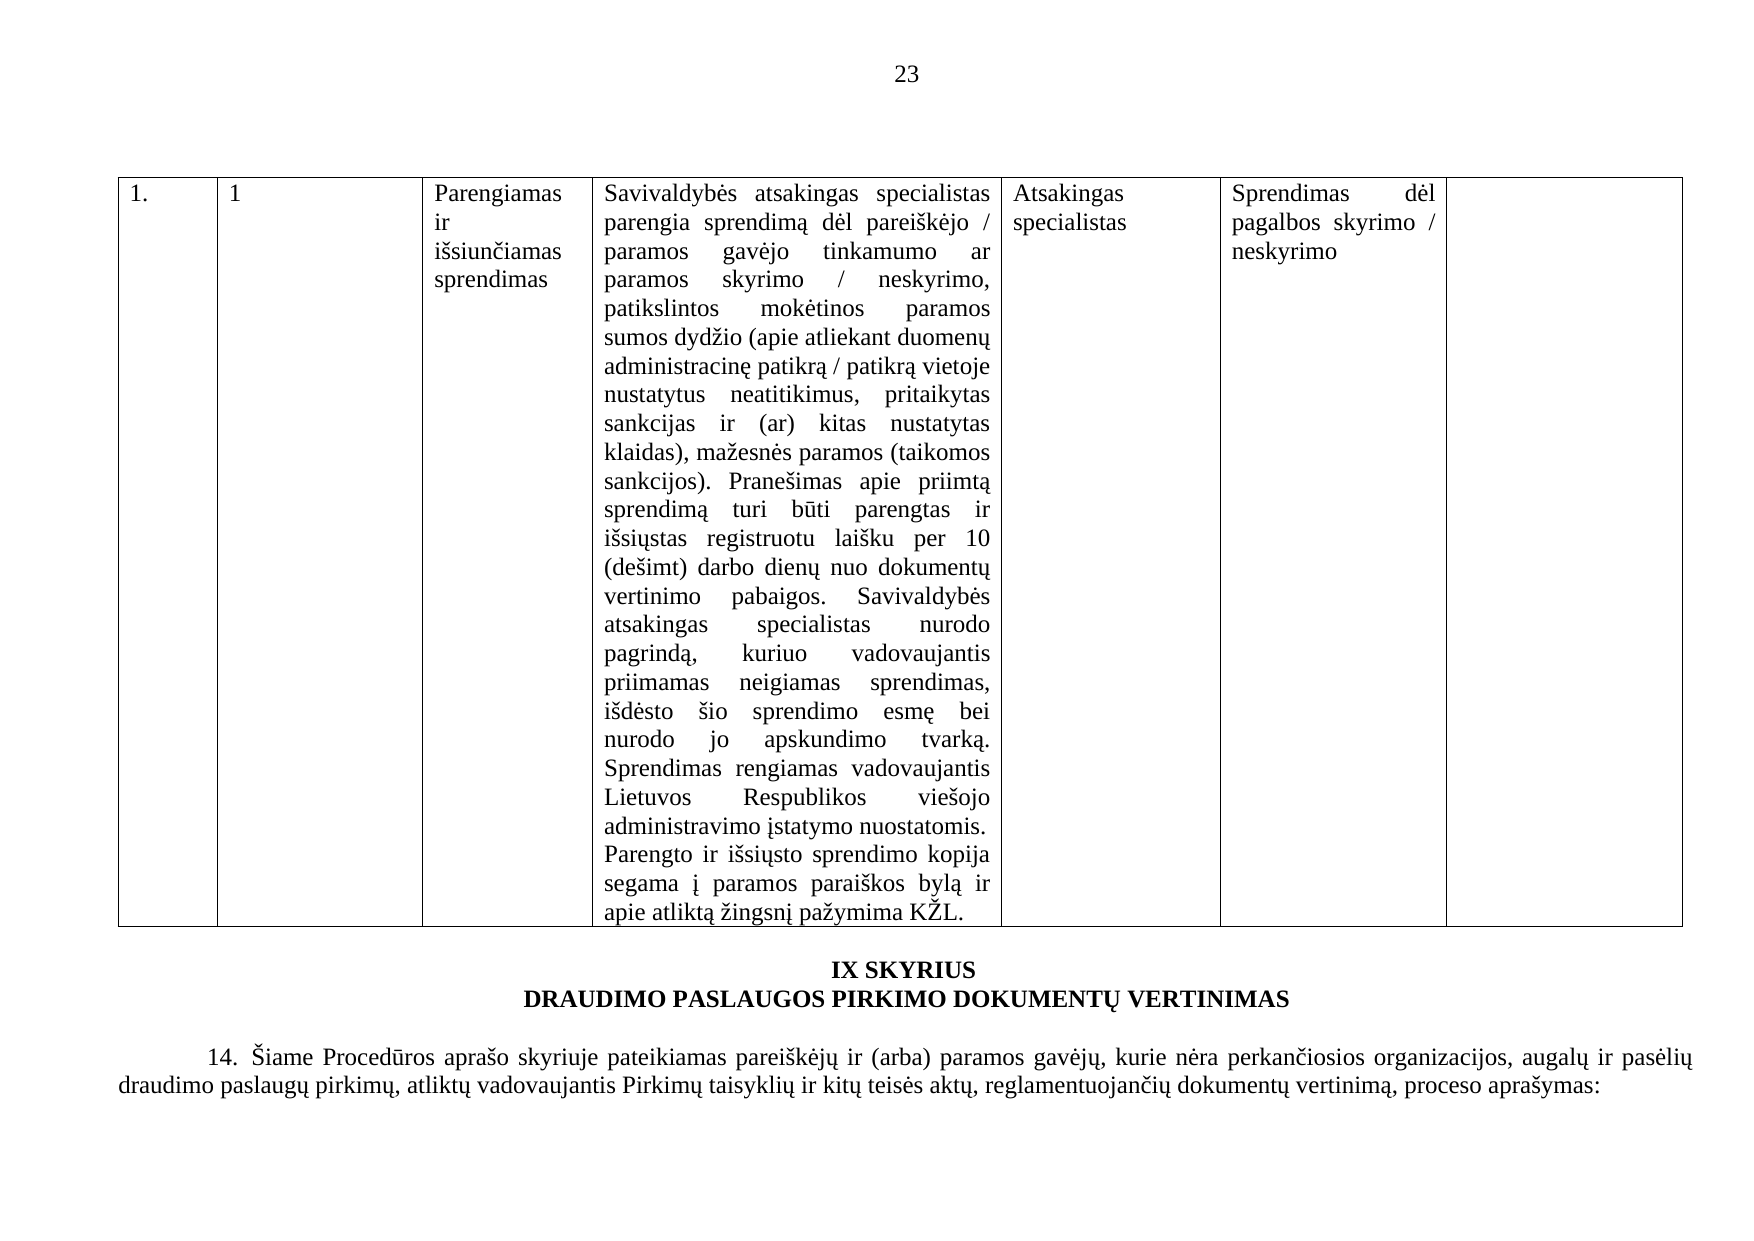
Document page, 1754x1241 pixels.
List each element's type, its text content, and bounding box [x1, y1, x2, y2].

table_cell 1 [218, 178, 422, 926]
text 14. Šiame Procedūros aprašo skyriuje pateikiamas pareiškėjų ir (arba) paramos gavėjų, kurie nėra perkančiosios organizacijos, augalų ir pasėlių draudimo paslaugų pirkimų, atliktų vadovaujantis Pirkimų taisyklių ir kitų teisės aktų, reglamentuojančių dokumentų vertinimą, proceso aprašymas: [118, 1042, 1695, 1099]
table_cell Atsakingas specialistas [1002, 178, 1220, 926]
text DRAUDIMO PASLAUGOS PIRKIMO DOKUMENTŲ VERTINIMAS [118, 984, 1695, 1013]
table_cell Parengiamas ir išsiunčiamas sprendimas [423, 178, 592, 926]
text IX SKYRIUS [118, 956, 1695, 984]
table_cell Sprendimas dėl pagalbos skyrimo / neskyrimo [1221, 178, 1446, 926]
table_cell [1447, 178, 1682, 926]
table_cell Savivaldybės atsakingas specialistas parengia sprendimą dėl pareiškėjo / paramos gavėjo tinkamumo ar paramos skyrimo / neskyrimo, patikslintos mokėtinos paramos sumos dydžio (apie atliekant duomenų administracinę patikrą / patikrą vietoje nustatytus neatitikimus, pritaikytas sankcijas ir (ar) kitas nustatytas klaidas), mažesnės paramos (taikomos sankcijos). Pranešimas apie priimtą sprendimą turi būti parengtas ir išsiųstas registruotu laišku per 10 (dešimt) darbo dienų nuo dokumentų vertinimo pabaigos. Savivaldybės atsakingas specialistas nurodo pagrindą, kuriuo vadovaujantis priimamas neigiamas sprendimas, išdėsto šio sprendimo esmę bei nurodo jo apskundimo tvarką. Sprendimas rengiamas vadovaujantis Lietuvos Respublikos viešojo administravimo įstatymo nuostatomis. Parengto ir išsiųsto sprendimo kopija segama į paramos paraiškos bylą ir apie atliktą žingsnį pažymima KŽL. [593, 178, 1001, 926]
table_cell 1. [119, 178, 217, 926]
